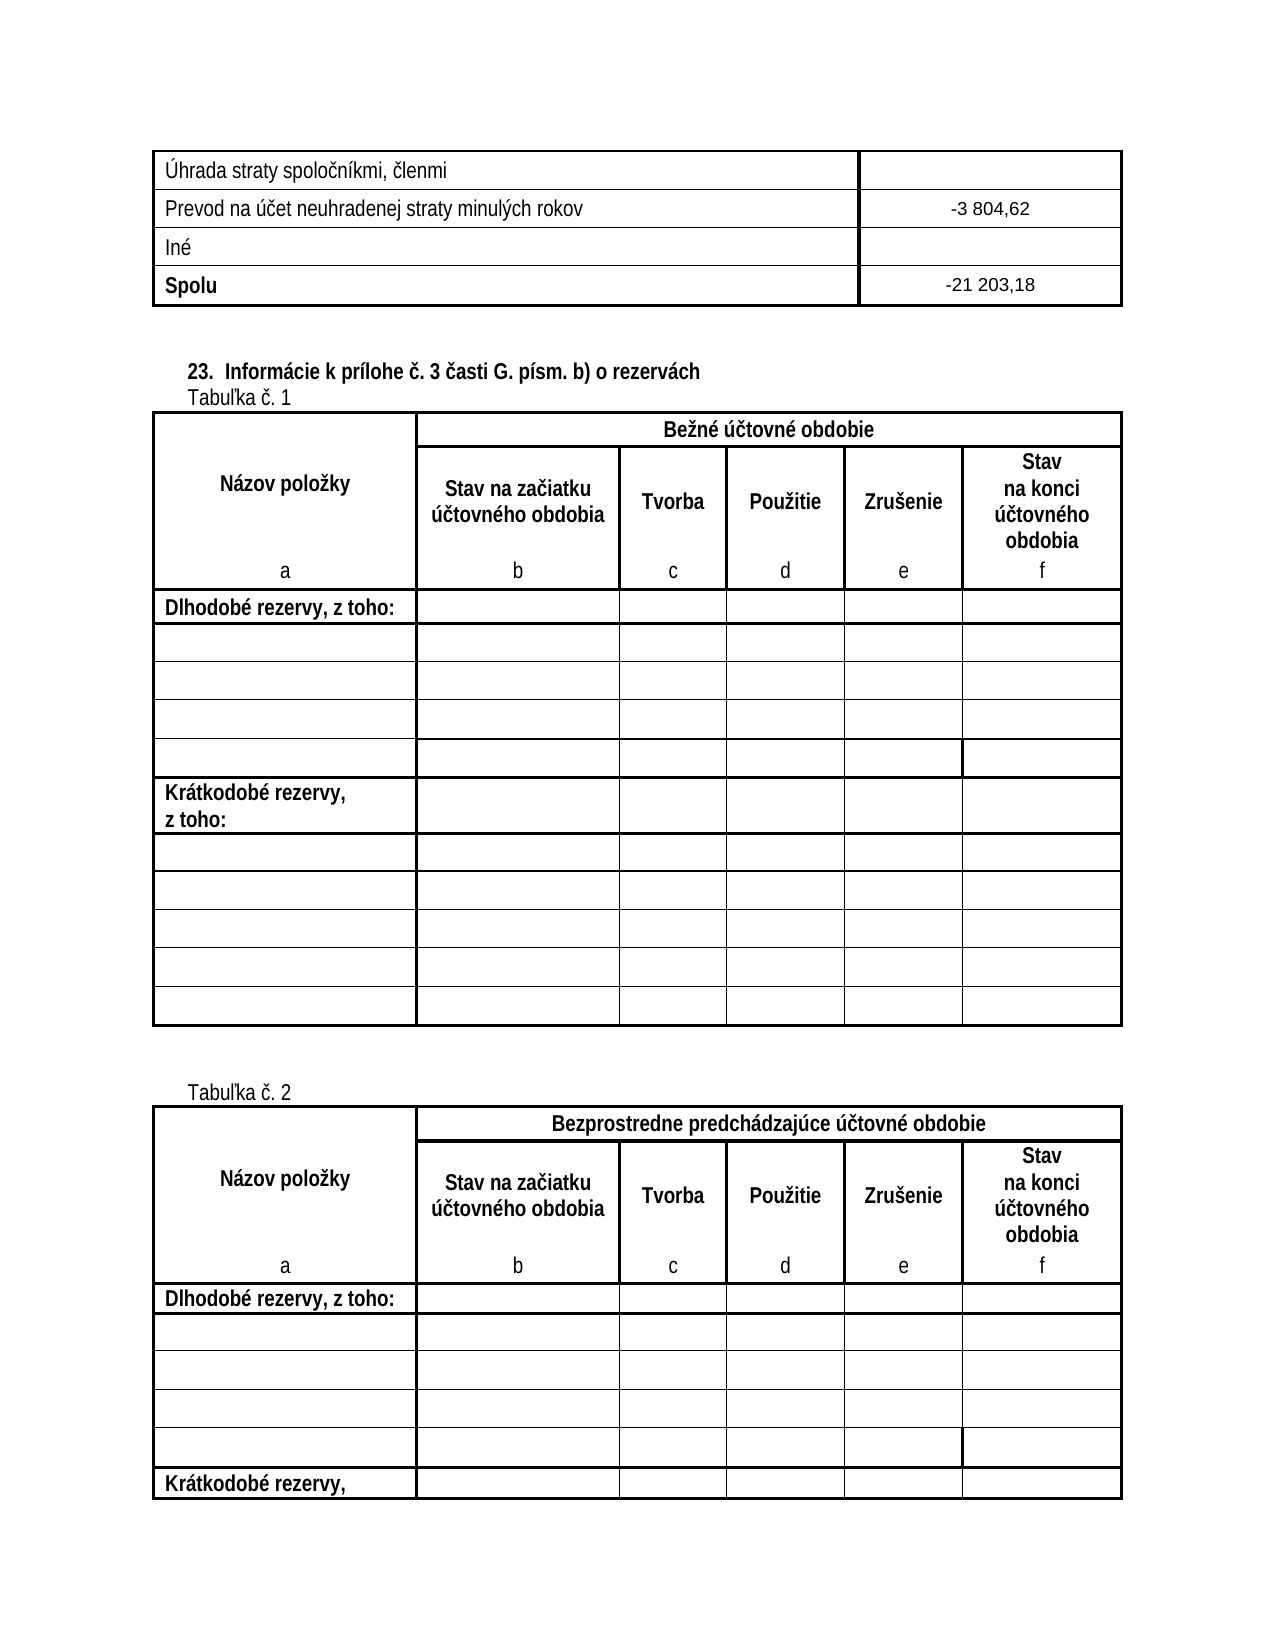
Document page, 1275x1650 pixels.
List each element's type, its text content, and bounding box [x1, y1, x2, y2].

table_cell [845, 591, 962, 622]
table_cell [845, 1428, 961, 1466]
table_cell Stav na konci účtovného obdobia [964, 448, 1120, 553]
table_cell [418, 910, 619, 947]
table_cell [964, 740, 1120, 776]
table_cell [727, 987, 844, 1024]
table_cell [845, 625, 962, 661]
table_cell [727, 740, 844, 776]
table_cell [620, 1315, 726, 1350]
table_cell [620, 835, 726, 870]
table_cell [845, 1390, 962, 1427]
table_cell [727, 1469, 844, 1497]
table_cell [861, 228, 1120, 265]
table_header Bezprostredne predchádzajúce účtovné obdobie [418, 1108, 1120, 1139]
table_header Názov položky [155, 1108, 415, 1248]
table_cell [963, 700, 1120, 738]
table_cell a [155, 554, 415, 588]
table_cell [963, 662, 1120, 699]
table_cell Použitie [728, 1143, 843, 1248]
table_cell [418, 625, 619, 661]
table_cell [845, 948, 962, 986]
table_cell [727, 1428, 844, 1466]
table_cell [727, 625, 844, 661]
table_cell f [964, 1248, 1120, 1282]
table_cell Použitie [728, 448, 843, 553]
table_cell Prevod na účet neuhradenej straty minulých rokov [155, 190, 857, 227]
table_cell [845, 835, 962, 870]
table_cell [155, 625, 415, 661]
table_cell [964, 1428, 1120, 1466]
table_cell [155, 1315, 415, 1350]
table_cell Krátkodobé rezervy, z toho: [155, 779, 415, 832]
table_cell [727, 872, 844, 909]
table_cell [845, 740, 961, 776]
table_cell [418, 835, 619, 870]
table_cell [155, 835, 415, 870]
table_cell [620, 910, 726, 947]
table_cell Stav na konci účtovného obdobia [964, 1143, 1120, 1248]
table_cell [845, 662, 962, 699]
table_cell [155, 739, 415, 776]
table_cell [727, 591, 844, 622]
table_cell [727, 1390, 844, 1427]
table_cell [155, 1428, 415, 1466]
table_cell [418, 948, 619, 986]
table_cell [620, 700, 726, 738]
table_cell Zrušenie [846, 448, 961, 553]
table_cell [963, 1315, 1120, 1350]
table_cell [845, 779, 962, 832]
table_cell b [418, 1248, 618, 1282]
table_cell [620, 779, 726, 832]
table_cell [418, 700, 619, 738]
table_cell [963, 1469, 1120, 1497]
table_cell [963, 1285, 1120, 1312]
table_cell c [621, 1248, 725, 1282]
table_cell [620, 872, 726, 909]
table_cell [845, 1469, 962, 1497]
table_cell [418, 872, 619, 909]
table_cell e [846, 1248, 961, 1282]
table_header Bežné účtovné obdobie [418, 414, 1120, 445]
table_cell [963, 625, 1120, 661]
table_cell [620, 1469, 726, 1497]
table_cell [155, 872, 415, 909]
table_cell Tvorba [621, 448, 725, 553]
table_cell [620, 1390, 726, 1427]
table_cell [845, 987, 962, 1024]
table_cell [727, 700, 844, 738]
table_cell [418, 1315, 619, 1350]
table_cell [418, 779, 619, 832]
table_cell Dlhodobé rezervy, z toho: [155, 591, 415, 622]
table_cell [845, 1285, 962, 1312]
table_header Názov položky [155, 414, 415, 553]
table_cell d [728, 1248, 843, 1282]
table_cell [620, 948, 726, 986]
table_cell Iné [155, 228, 857, 265]
table_cell [727, 779, 844, 832]
table_cell [418, 987, 619, 1024]
table_cell Stav na začiatku účtovného obdobia [418, 448, 618, 553]
table_cell [963, 835, 1120, 870]
table_cell [418, 1390, 619, 1427]
table_cell [620, 1351, 726, 1389]
table_cell [620, 662, 726, 699]
table_cell [155, 700, 415, 738]
table_cell [727, 662, 844, 699]
table_cell Úhrada straty spoločníkmi, členmi [155, 152, 857, 188]
table_cell [418, 662, 619, 699]
table_cell [620, 740, 726, 776]
table_cell [155, 948, 415, 986]
table_cell [845, 872, 962, 909]
table_cell [845, 1315, 962, 1350]
table_cell [155, 662, 415, 699]
table_cell Tvorba [621, 1143, 725, 1248]
table_cell [845, 1351, 962, 1389]
table_cell a [155, 1248, 415, 1282]
table_cell f [964, 554, 1120, 588]
table_cell Dlhodobé rezervy, z toho: [155, 1285, 415, 1312]
table_cell [727, 835, 844, 870]
table_cell [727, 1285, 844, 1312]
table_cell [418, 1351, 619, 1389]
table_cell Krátkodobé rezervy, [155, 1469, 415, 1497]
table_cell [620, 591, 726, 622]
table_cell [418, 1469, 619, 1497]
table_cell [418, 591, 619, 622]
table_cell Spolu [155, 266, 857, 304]
table_cell [845, 910, 962, 947]
table_cell [418, 1428, 619, 1466]
table_cell [155, 1351, 415, 1389]
table_cell -3 804,62 [861, 190, 1120, 227]
table_cell Stav na začiatku účtovného obdobia [418, 1143, 618, 1248]
table_cell -21 203,18 [861, 266, 1120, 304]
table_cell [727, 1315, 844, 1350]
table_cell [963, 872, 1120, 909]
table_cell [620, 1285, 726, 1312]
table_cell [861, 152, 1120, 188]
table_cell [155, 1390, 415, 1427]
table_cell [727, 910, 844, 947]
table_cell Zrušenie [846, 1143, 961, 1248]
table_cell [620, 1428, 726, 1466]
table_cell [845, 700, 962, 738]
table_cell [727, 948, 844, 986]
table_cell [620, 987, 726, 1024]
table_cell [963, 948, 1120, 986]
table_cell [963, 1390, 1120, 1427]
text 23. Informácie k prílohe č. 3 časti G. písm. b) o rezervách [187, 358, 1087, 384]
table_cell [963, 987, 1120, 1024]
table_cell [963, 910, 1120, 947]
table_cell d [728, 554, 843, 588]
table_cell [963, 591, 1120, 622]
table_cell e [846, 554, 961, 588]
table_cell [418, 1285, 619, 1312]
text Tabuľka č. 2 [187, 1078, 1087, 1105]
table_cell [620, 625, 726, 661]
table_cell [155, 910, 415, 947]
table_cell [418, 740, 619, 776]
table_cell c [621, 554, 725, 588]
table_cell [155, 987, 415, 1024]
table_cell [727, 1351, 844, 1389]
table_cell [963, 779, 1120, 832]
table_cell b [418, 554, 618, 588]
text Tabuľka č. 1 [187, 384, 1087, 411]
table_cell [963, 1351, 1120, 1389]
